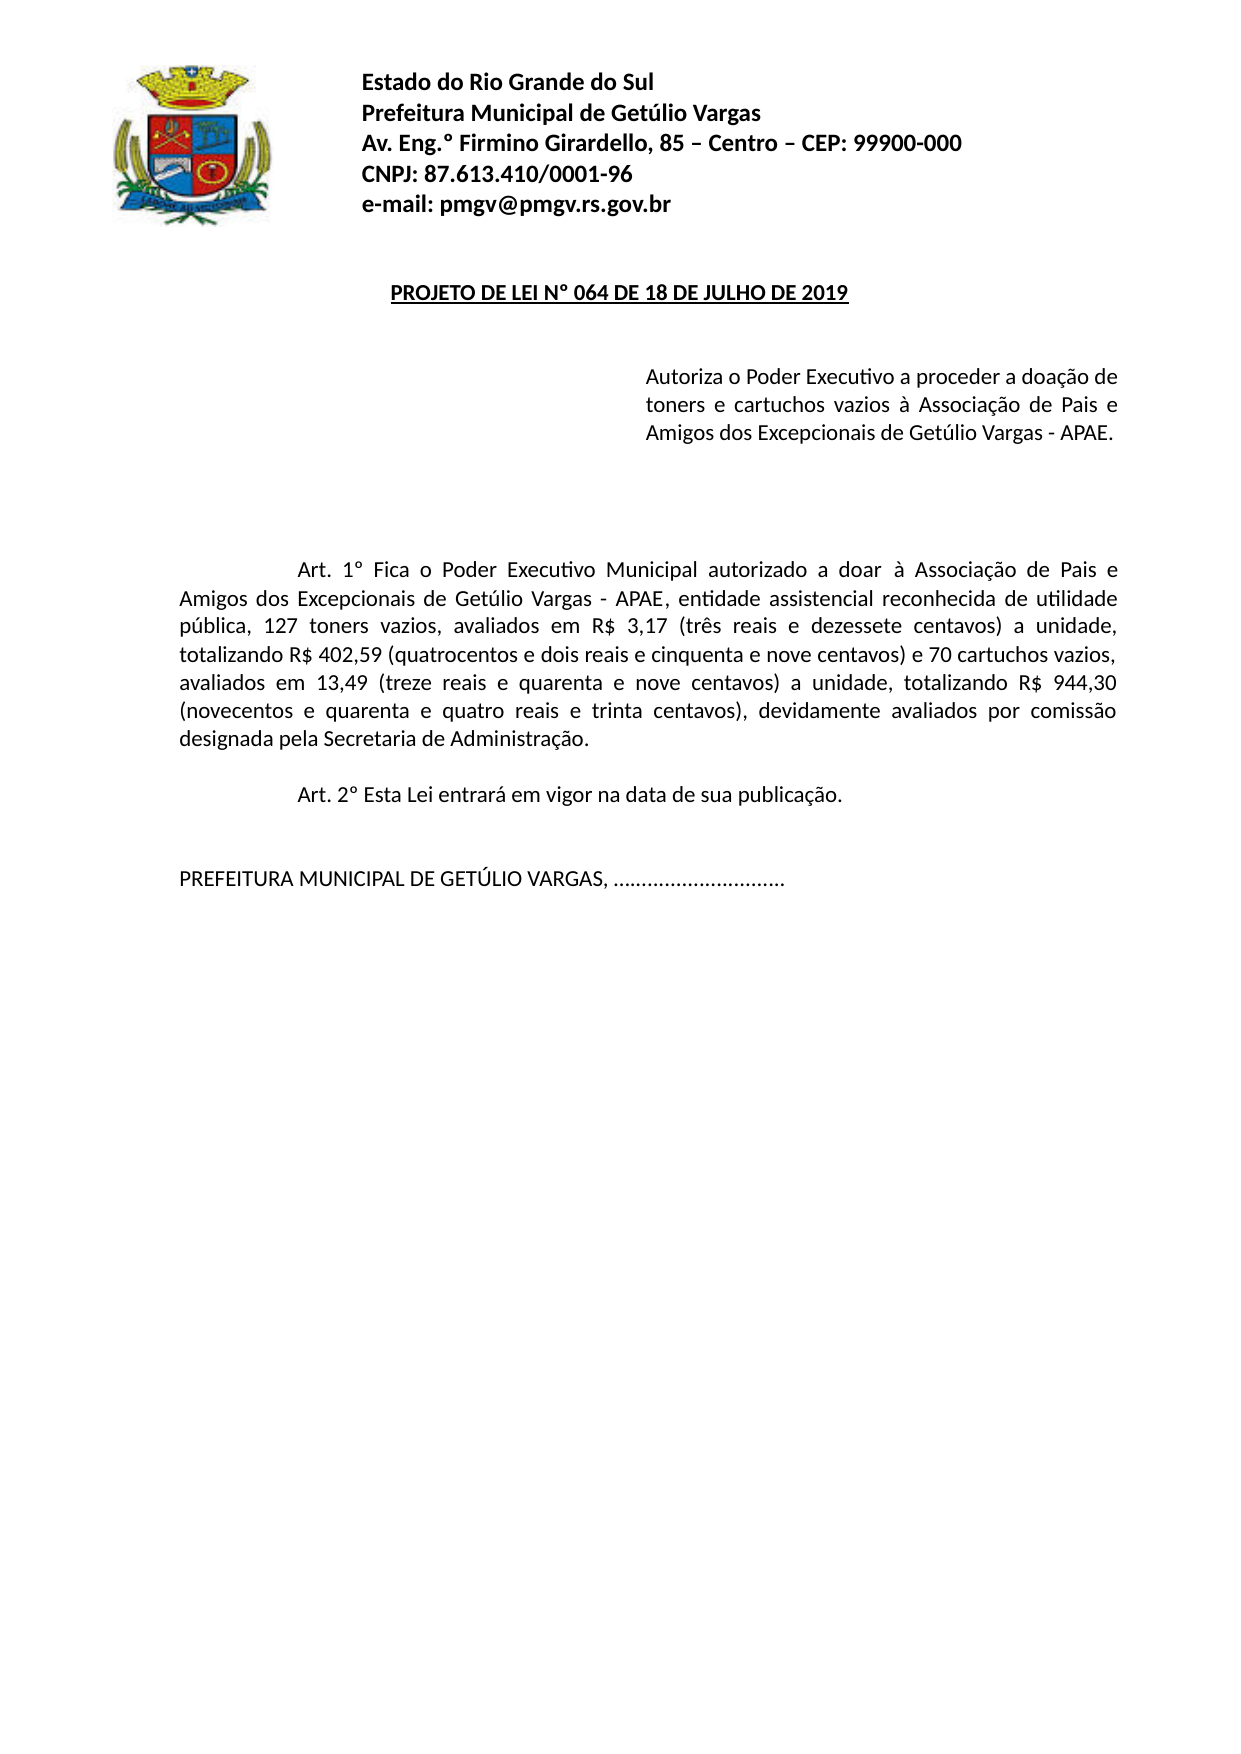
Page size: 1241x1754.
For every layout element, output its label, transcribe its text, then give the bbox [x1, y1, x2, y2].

text Art. 2º Esta Lei entrará em vigor na data de sua publicação. [179, 780, 1119, 808]
text Art. 1º Fica o Poder Executivo Municipal autorizado a doar à Associação de Pais e Amigos dos Excepcionais de Getúlio Vargas - APAE, entidade assistencial reconhecida de utilidade pública, 127 toners vazios, avaliados em R$ 3,17 (três reais e dezessete centavos) a unidade, totalizando R$ 402,59 (quatrocentos e dois reais e cinquenta e nove centavos) e 70 cartuchos vazios, avaliados em 13,49 (treze reais e quarenta e nove centavos) a unidade, totalizando R$ 944,30 (novecentos e quarenta e quatro reais e trinta centavos), devidamente avaliados por comissão designada pela Secretaria de Administração. [179, 556, 1119, 752]
text PREFEITURA MUNICIPAL DE GETÚLIO VARGAS, …........................... [179, 836, 1119, 892]
picture [112, 65, 274, 227]
text Autoriza o Poder Executivo a proceder a doação de toners e cartuchos vazios à Associação de Pais e Amigos dos Excepcionais de Getúlio Vargas - APAE. [646, 362, 1119, 446]
text PROJETO DE LEI Nº 064 DE 18 DE JULHO DE 2019 [120, 278, 1119, 306]
